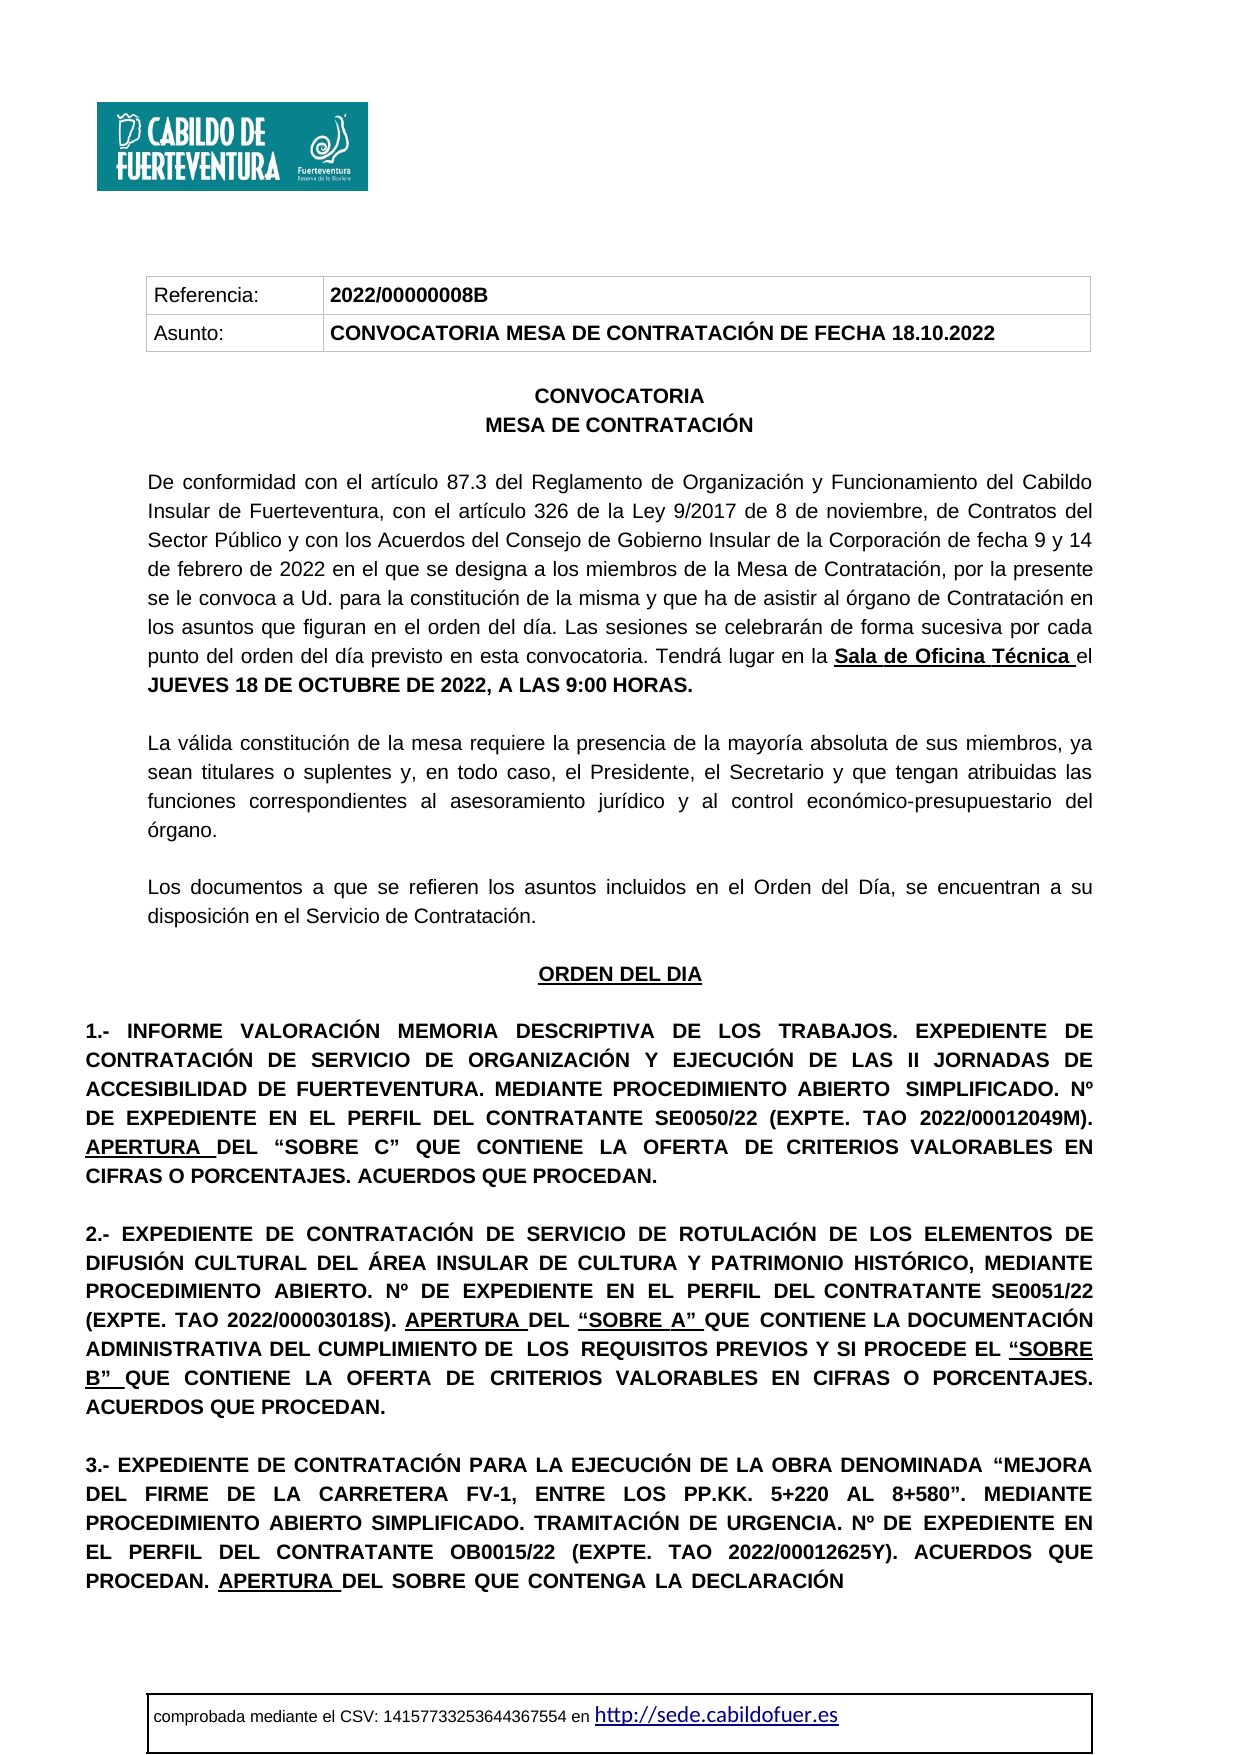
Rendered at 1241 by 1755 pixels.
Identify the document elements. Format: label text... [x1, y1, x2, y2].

text Los documentos a que se refieren los asuntos incluidos en el Orden del Día, se encuentran a su disposición en el Servicio de Contratación. [147, 875, 1093, 928]
text 1.- INFORME VALORACIÓN MEMORIA DESCRIPTIVA DE LOS TRABAJOS. EXPEDIENTE DE CONTRATACIÓN DE SERVICIO DE ORGANIZACIÓN Y EJECUCIÓN DE LAS II JORNADAS DE ACCESIBILIDAD DE FUERTEVENTURA. MEDIANTE PROCEDIMIENTO ABIERTO SIMPLIFICADO. Nº DE EXPEDIENTE EN EL PERFIL DEL CONTRATANTE SE0050/22 (EXPTE. TAO 2022/00012049M). APERTURA DEL “SOBRE C” QUE CONTIENE LA OFERTA DE CRITERIOS VALORABLES EN CIFRAS O PORCENTAJES. ACUERDOS QUE PROCEDAN. [85, 1019, 1093, 1188]
text La válida constitución de la mesa requiere la presencia de la mayoría absoluta de sus miembros, ya sean titulares o suplentes y, en todo caso, el Presidente, el Secretario y que tengan atribuidas las funciones correspondientes al asesoramiento jurídico y al control económico-presupuestario del órgano. [147, 731, 1093, 841]
text CONVOCATORIA MESA DE CONTRATACIÓN [485, 384, 763, 437]
table_cell Asunto: [147, 315, 323, 351]
text 3.- EXPEDIENTE DE CONTRATACIÓN PARA LA EJECUCIÓN DE LA OBRA DENOMINADA “MEJORA DEL FIRME DE LA CARRETERA FV-1, ENTRE LOS PP.KK. 5+220 AL 8+580”. MEDIANTE PROCEDIMIENTO ABIERTO SIMPLIFICADO. TRAMITACIÓN DE URGENCIA. Nº DE EXPEDIENTE EN EL PERFIL DEL CONTRATANTE OB0015/22 (EXPTE. TAO 2022/00012625Y). ACUERDOS QUE PROCEDAN. APERTURA DEL SOBRE QUE CONTENGA LA DECLARACIÓN [85, 1453, 1093, 1593]
table_header 2022/00000008B [324, 277, 1090, 313]
text De conformidad con el artículo 87.3 del Reglamento de Organización y Funcionamiento del Cabildo Insular de Fuerteventura, con el artículo 326 de la Ley 9/2017 de 8 de noviembre, de Contratos del Sector Público y con los Acuerdos del Consejo de Gobierno Insular de la Corporación de fecha 9 y 14 de febrero de 2022 en el que se designa a los miembros de la Mesa de Contratación, por la presente se le convoca a Ud. para la constitución de la misma y que ha de asistir al órgano de Contratación en los asuntos que figuran en el orden del día. Las sesiones se celebrarán de forma sucesiva por cada punto del orden del día previsto en esta convocatoria. Tendrá lugar en la Sala de Oficina Técnica el JUEVES 18 DE OCTUBRE DE 2022, A LAS 9:00 HORAS. [147, 470, 1093, 697]
table_cell CONVOCATORIA MESA DE CONTRATACIÓN DE FECHA 18.10.2022 [324, 315, 1090, 351]
text 2.- EXPEDIENTE DE CONTRATACIÓN DE SERVICIO DE ROTULACIÓN DE LOS ELEMENTOS DE DIFUSIÓN CULTURAL DEL ÁREA INSULAR DE CULTURA Y PATRIMONIO HISTÓRICO, MEDIANTE PROCEDIMIENTO ABIERTO. Nº DE EXPEDIENTE EN EL PERFIL DEL CONTRATANTE SE0051/22 (EXPTE. TAO 2022/00003018S). APERTURA DEL “SOBRE A” QUE CONTIENE LA DOCUMENTACIÓN ADMINISTRATIVA DEL CUMPLIMIENTO DE LOS REQUISITOS PREVIOS Y SI PROCEDE EL “SOBRE B” QUE CONTIENE LA OFERTA DE CRITERIOS VALORABLES EN CIFRAS O PORCENTAJES. ACUERDOS QUE PROCEDAN. [85, 1221, 1093, 1419]
text ORDEN DEL DIA [133, 962, 1107, 986]
table_header Referencia: [147, 277, 323, 313]
